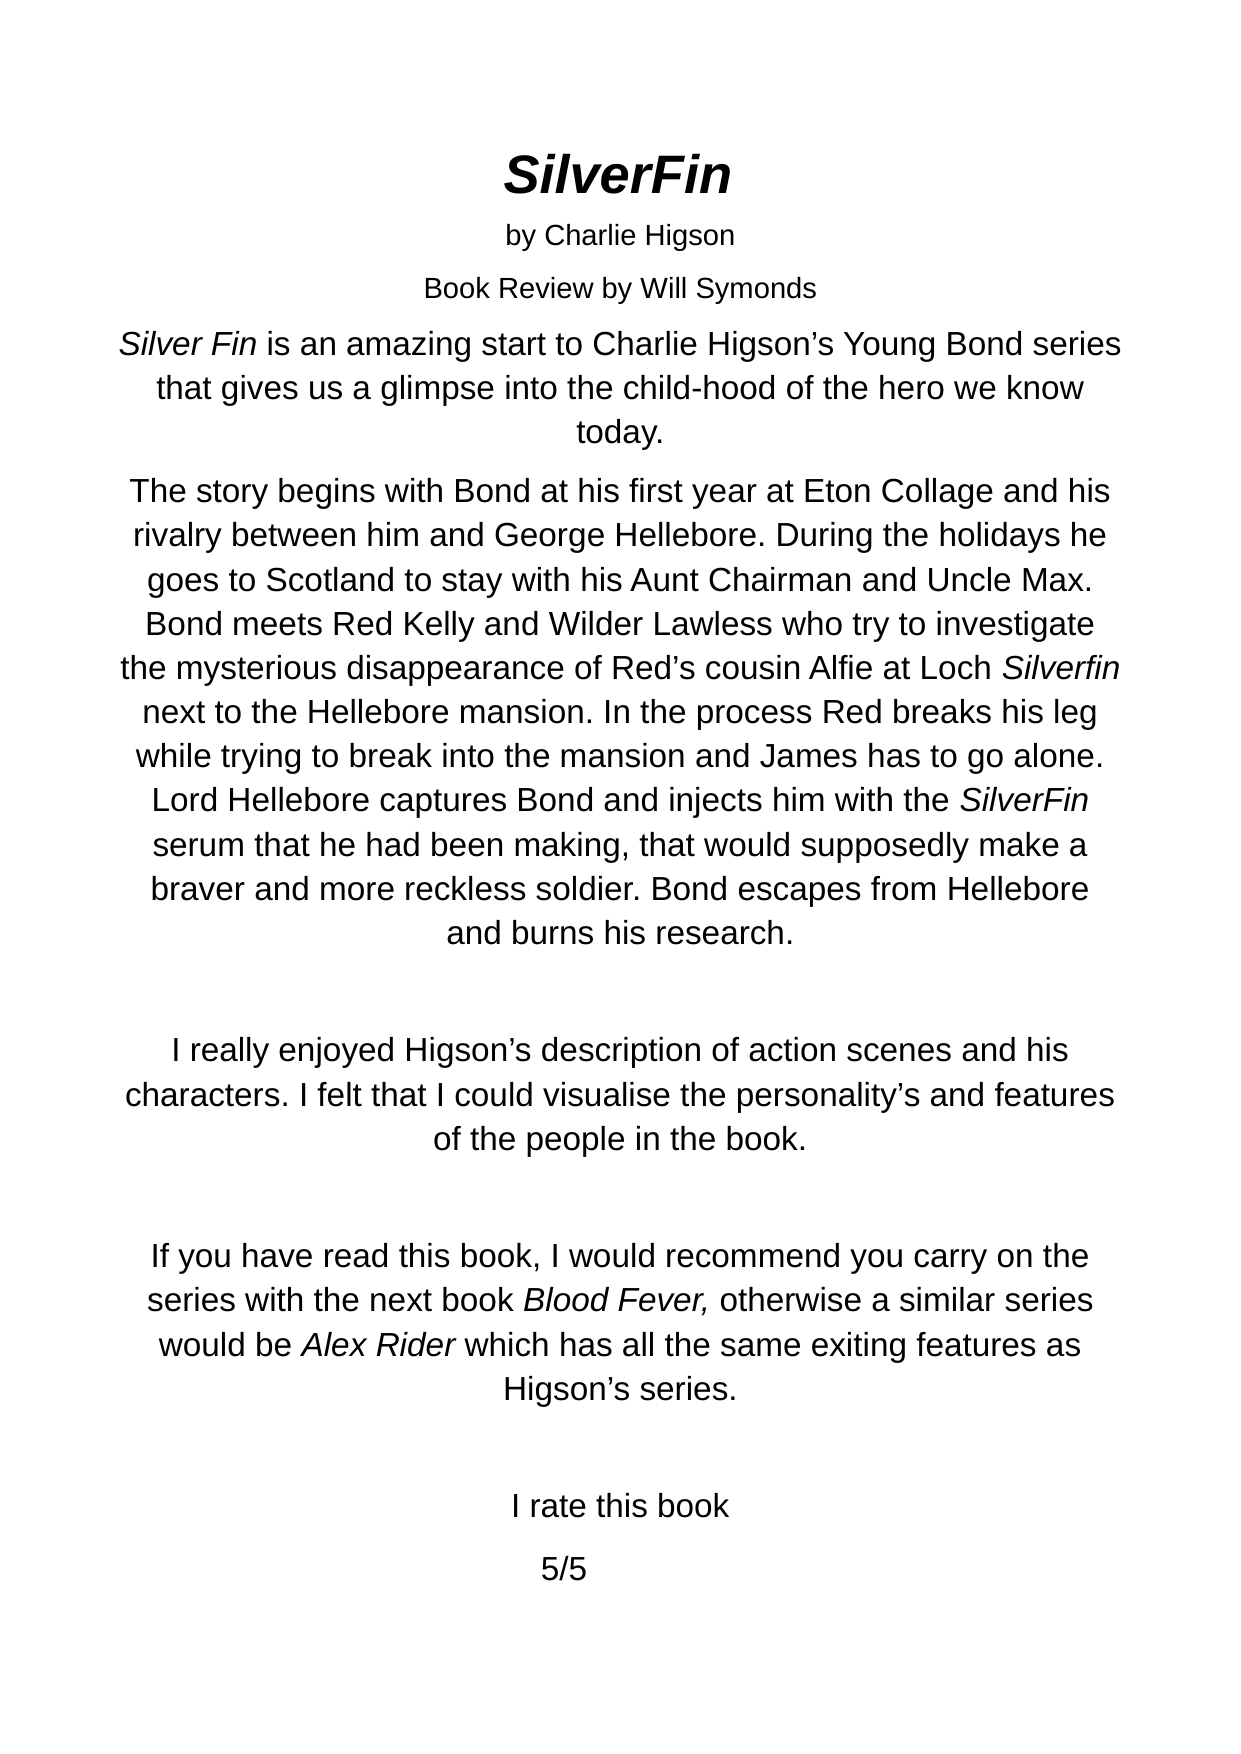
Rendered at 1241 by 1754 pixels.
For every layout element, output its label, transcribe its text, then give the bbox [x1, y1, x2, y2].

text If you have read this book, I would recommend you carry on the series with the next book Blood Fever, otherwise a similar series would be Alex Rider which has all the same exiting features as Higson’s series. [118, 1236, 1122, 1407]
text I rate this book [118, 1486, 1122, 1525]
text The story begins with Bond at his first year at Eton Collage and his rivalry between him and George Hellebore. During the holidays he goes to Scotland to stay with his Aunt Chairman and Uncle Max. Bond meets Red Kelly and Wilder Lawless who try to investigate the mysterious disappearance of Red’s cousin Alfie at Loch Silverfin next to the Hellebore mansion. In the process Red breaks his leg while trying to break into the mansion and James has to go alone. Lord Hellebore captures Bond and injects him with the SilverFin serum that he had been making, that would supposedly make a braver and more reckless soldier. Bond escapes from Hellebore and burns his research. [118, 471, 1122, 951]
text 5/5 [118, 1545, 1122, 1590]
text Silver Fin is an amazing start to Charlie Higson’s Young Bond series that gives us a glimpse into the child-hood of the hero we know today. [118, 324, 1122, 451]
text Book Review by Will Symonds [118, 271, 1122, 304]
title SilverFin [118, 143, 1122, 205]
text by Charlie Higson [118, 218, 1122, 251]
text I really enjoyed Higson’s description of action scenes and his characters. I felt that I could visualise the personality’s and features of the people in the book. [118, 1030, 1122, 1157]
